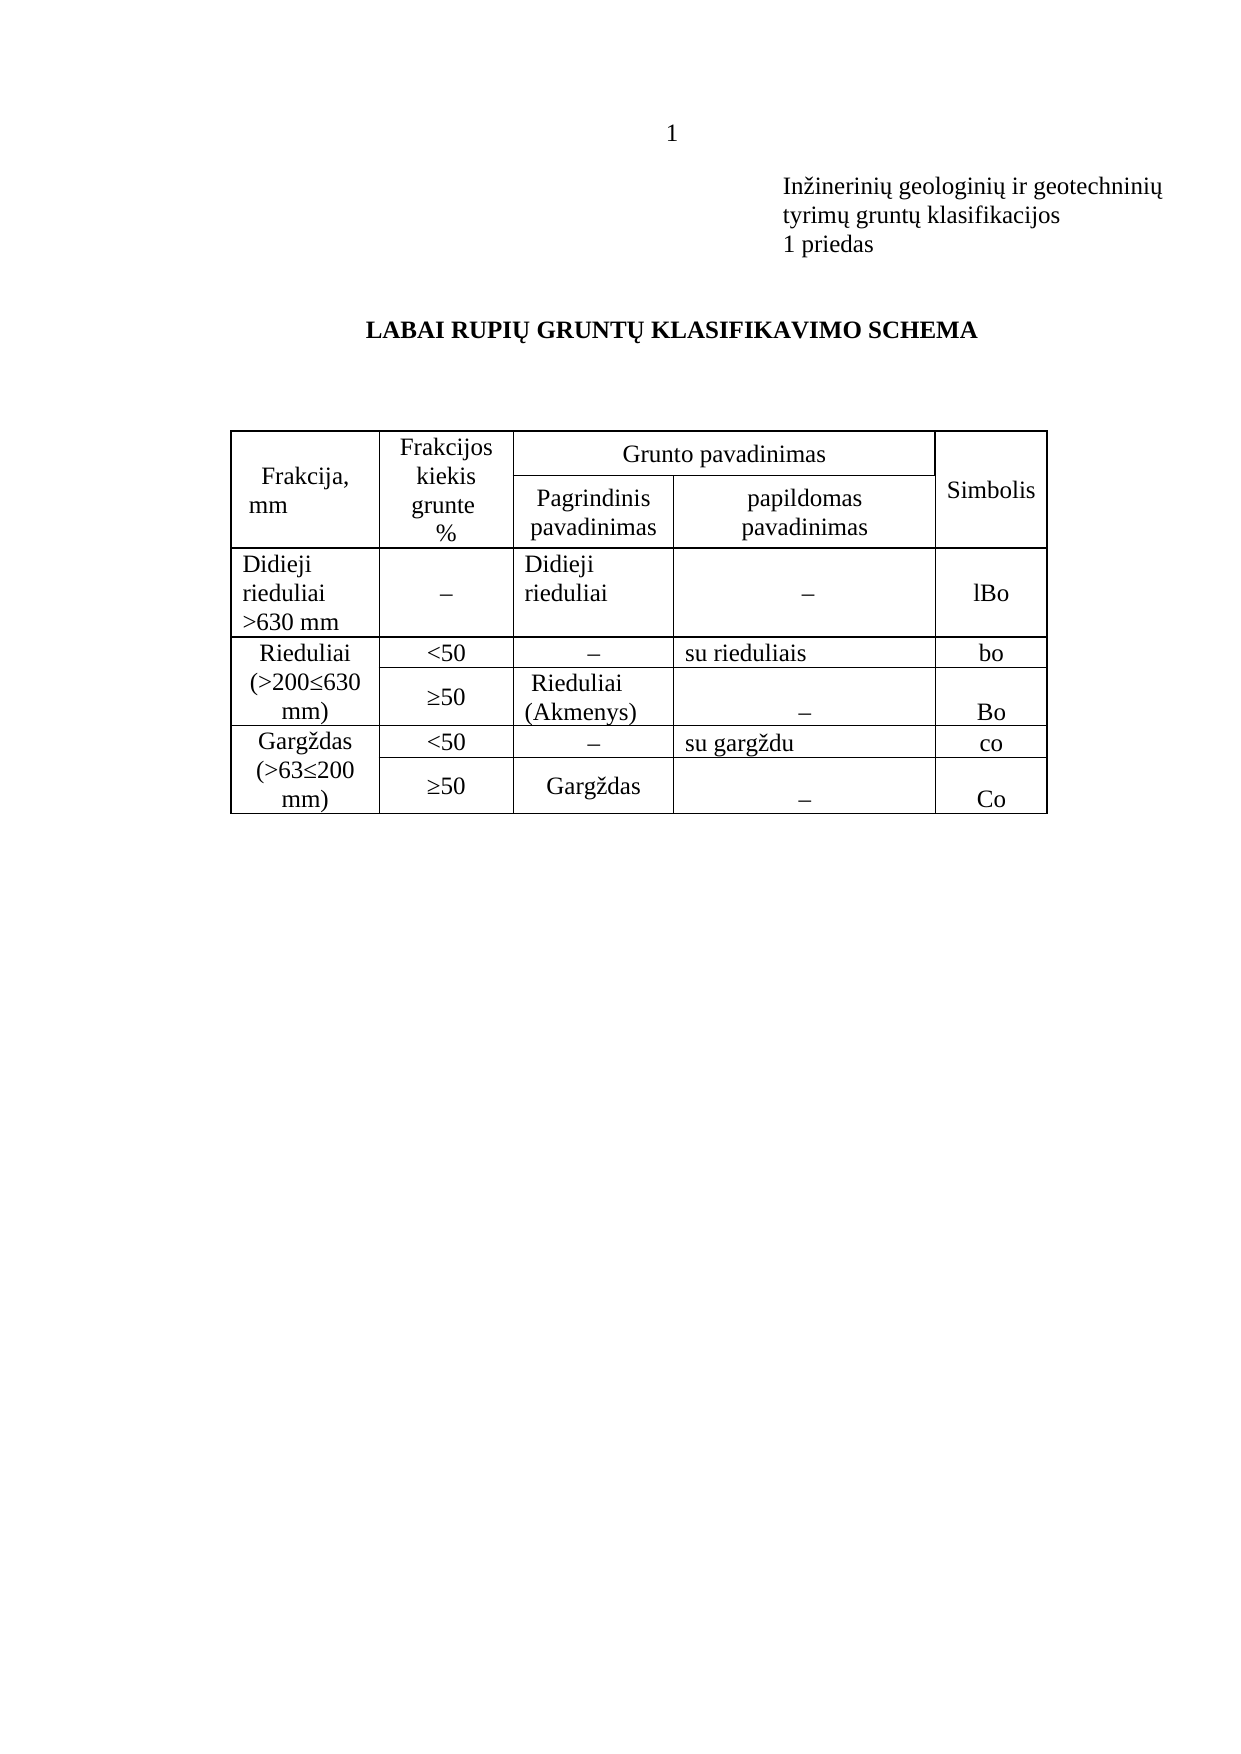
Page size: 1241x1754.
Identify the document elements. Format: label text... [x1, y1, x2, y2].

table_header Frakcijos kiekis grunte % [380, 432, 513, 547]
table_cell <50 [380, 638, 513, 667]
table_header Simbolis [936, 432, 1046, 547]
text Inžinerinių geologinių ir geotechninių tyrimų gruntų klasifikacijos [783, 171, 1167, 229]
table_cell Co [936, 758, 1046, 813]
table_cell ≥50 [380, 668, 513, 725]
table_cell su gargždu [674, 726, 935, 757]
table_cell – [380, 549, 513, 636]
table_cell – [514, 638, 673, 667]
table_cell – [674, 549, 935, 636]
table_cell Rieduliai (>200≤630 mm) [232, 638, 379, 725]
table_cell papildomas pavadinimas [674, 476, 935, 547]
table_header Grunto pavadinimas [514, 432, 934, 475]
table_cell – [514, 726, 673, 757]
text 1 priedas [783, 229, 1167, 258]
table_header Frakcija, mm [232, 432, 379, 547]
table_cell <50 [380, 726, 513, 757]
table_cell su rieduliais [674, 638, 935, 667]
text LABAI RUPIŲ GRUNTŲ KLASIFIKAVIMO SCHEMA [177, 315, 1167, 344]
table_cell – [674, 758, 935, 813]
table_cell co [936, 726, 1046, 757]
table_cell ≥50 [380, 758, 513, 813]
table_cell Pagrindinis pavadinimas [514, 476, 673, 547]
table_cell Bo [936, 668, 1046, 725]
table_cell bo [936, 638, 1046, 667]
table_cell Gargždas [514, 758, 673, 813]
table_cell Didieji rieduliai >630 mm [232, 549, 379, 636]
table_cell Didieji rieduliai [514, 549, 673, 636]
table_cell Rieduliai (Akmenys) [514, 668, 673, 725]
table_cell – [674, 668, 935, 725]
table_cell Gargždas (>63≤200 mm) [232, 726, 379, 813]
table_cell lBo [936, 549, 1046, 636]
